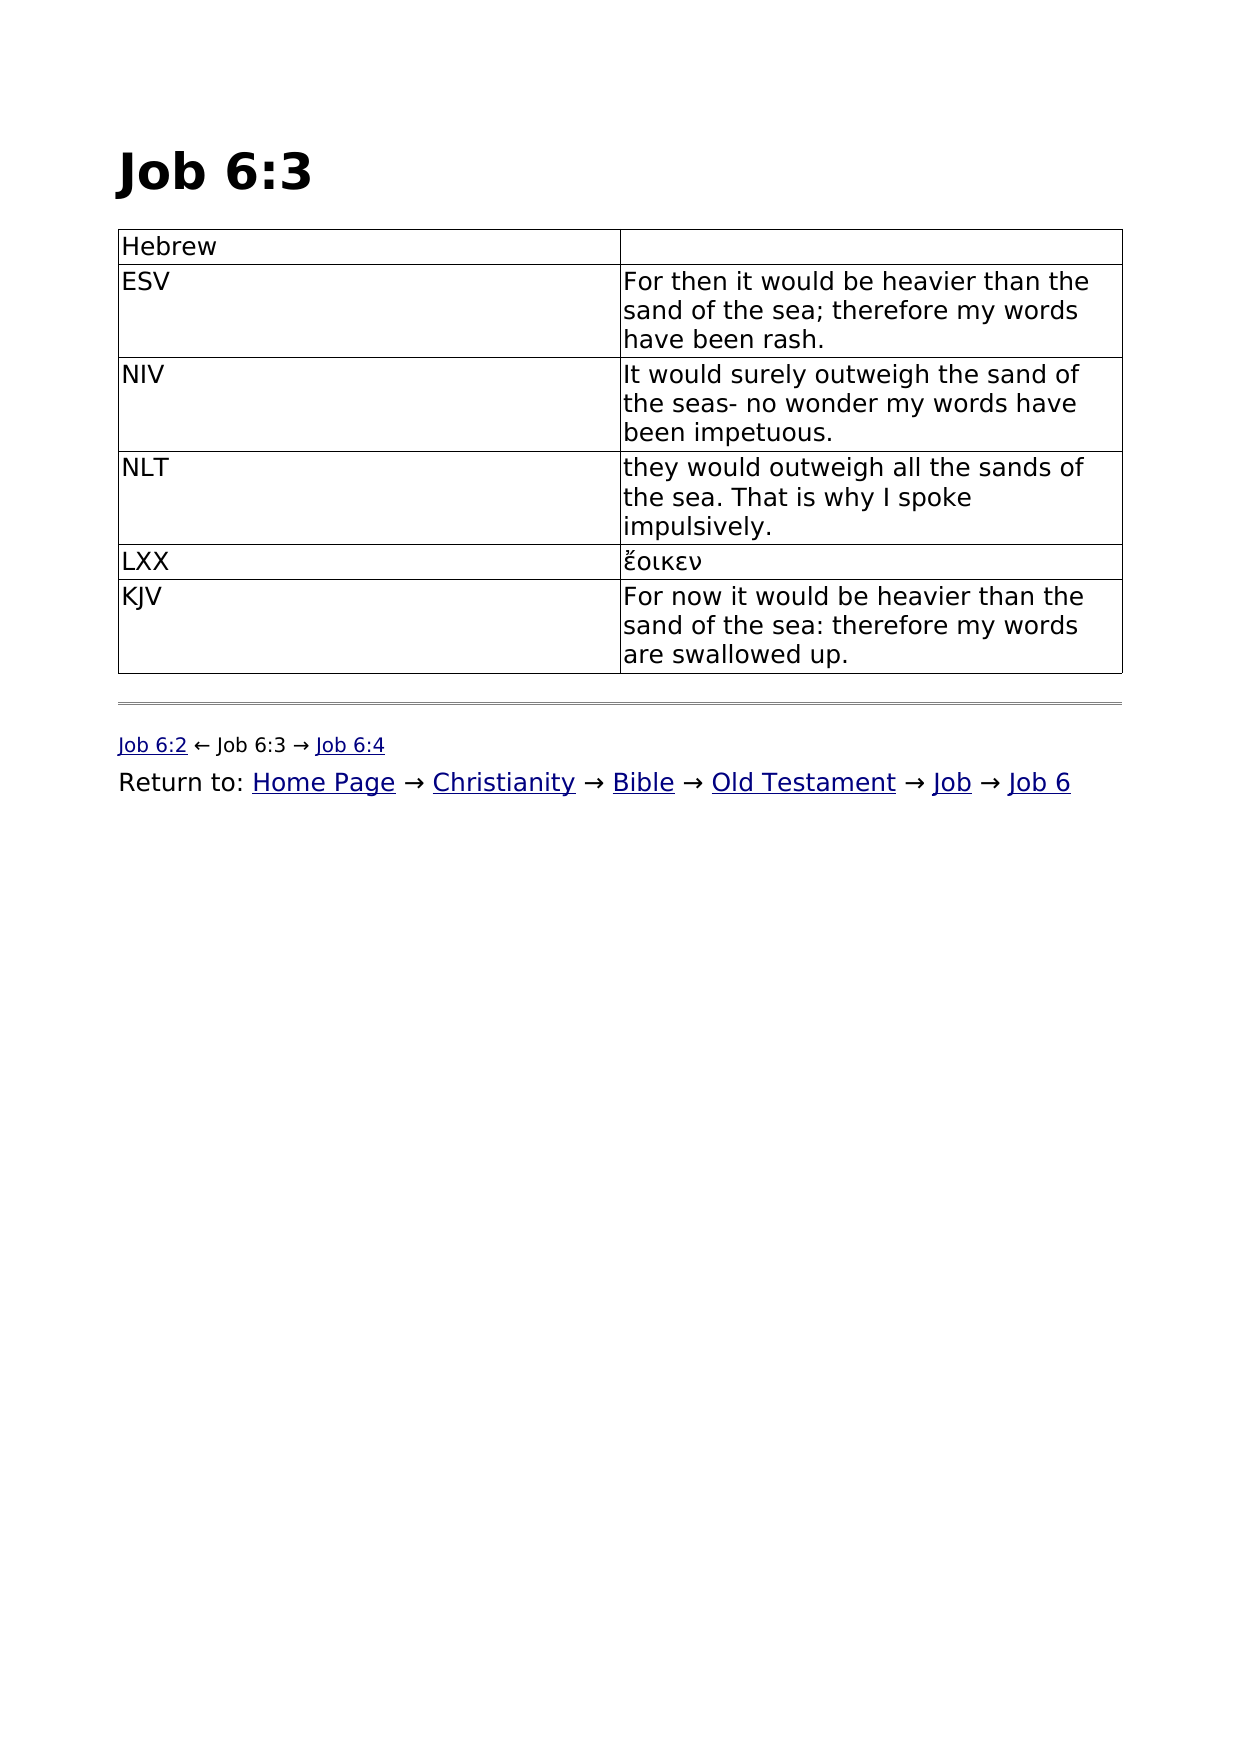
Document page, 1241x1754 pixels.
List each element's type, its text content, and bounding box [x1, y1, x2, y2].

text Return to: Home Page → Christianity → Bible → Old Testament → Job → Job 6 [118, 768, 1122, 797]
table_cell It would surely outweigh the sand of the seas- no wonder my words have been impetuous. [621, 358, 1122, 451]
table_cell NIV [119, 358, 620, 451]
table_header Hebrew [119, 230, 620, 264]
table_cell they would outweigh all the sands of the sea. That is why I spoke impulsively. [621, 452, 1122, 544]
table_cell LXX [119, 545, 620, 579]
table_cell KJV [119, 580, 620, 673]
table_cell For now it would be heavier than the sand of the sea: therefore my words are swallowed up. [621, 580, 1122, 673]
table_cell NLT [119, 452, 620, 544]
table_cell ἔοικεν [621, 545, 1122, 579]
table_header [621, 230, 1122, 264]
table_cell ESV [119, 265, 620, 357]
table_cell For then it would be heavier than the sand of the sea; therefore my words have been rash. [621, 265, 1122, 357]
text Job 6:2 ← Job 6:3 → Job 6:4 [118, 734, 1122, 768]
subtitle Job 6:3 [118, 143, 1122, 201]
